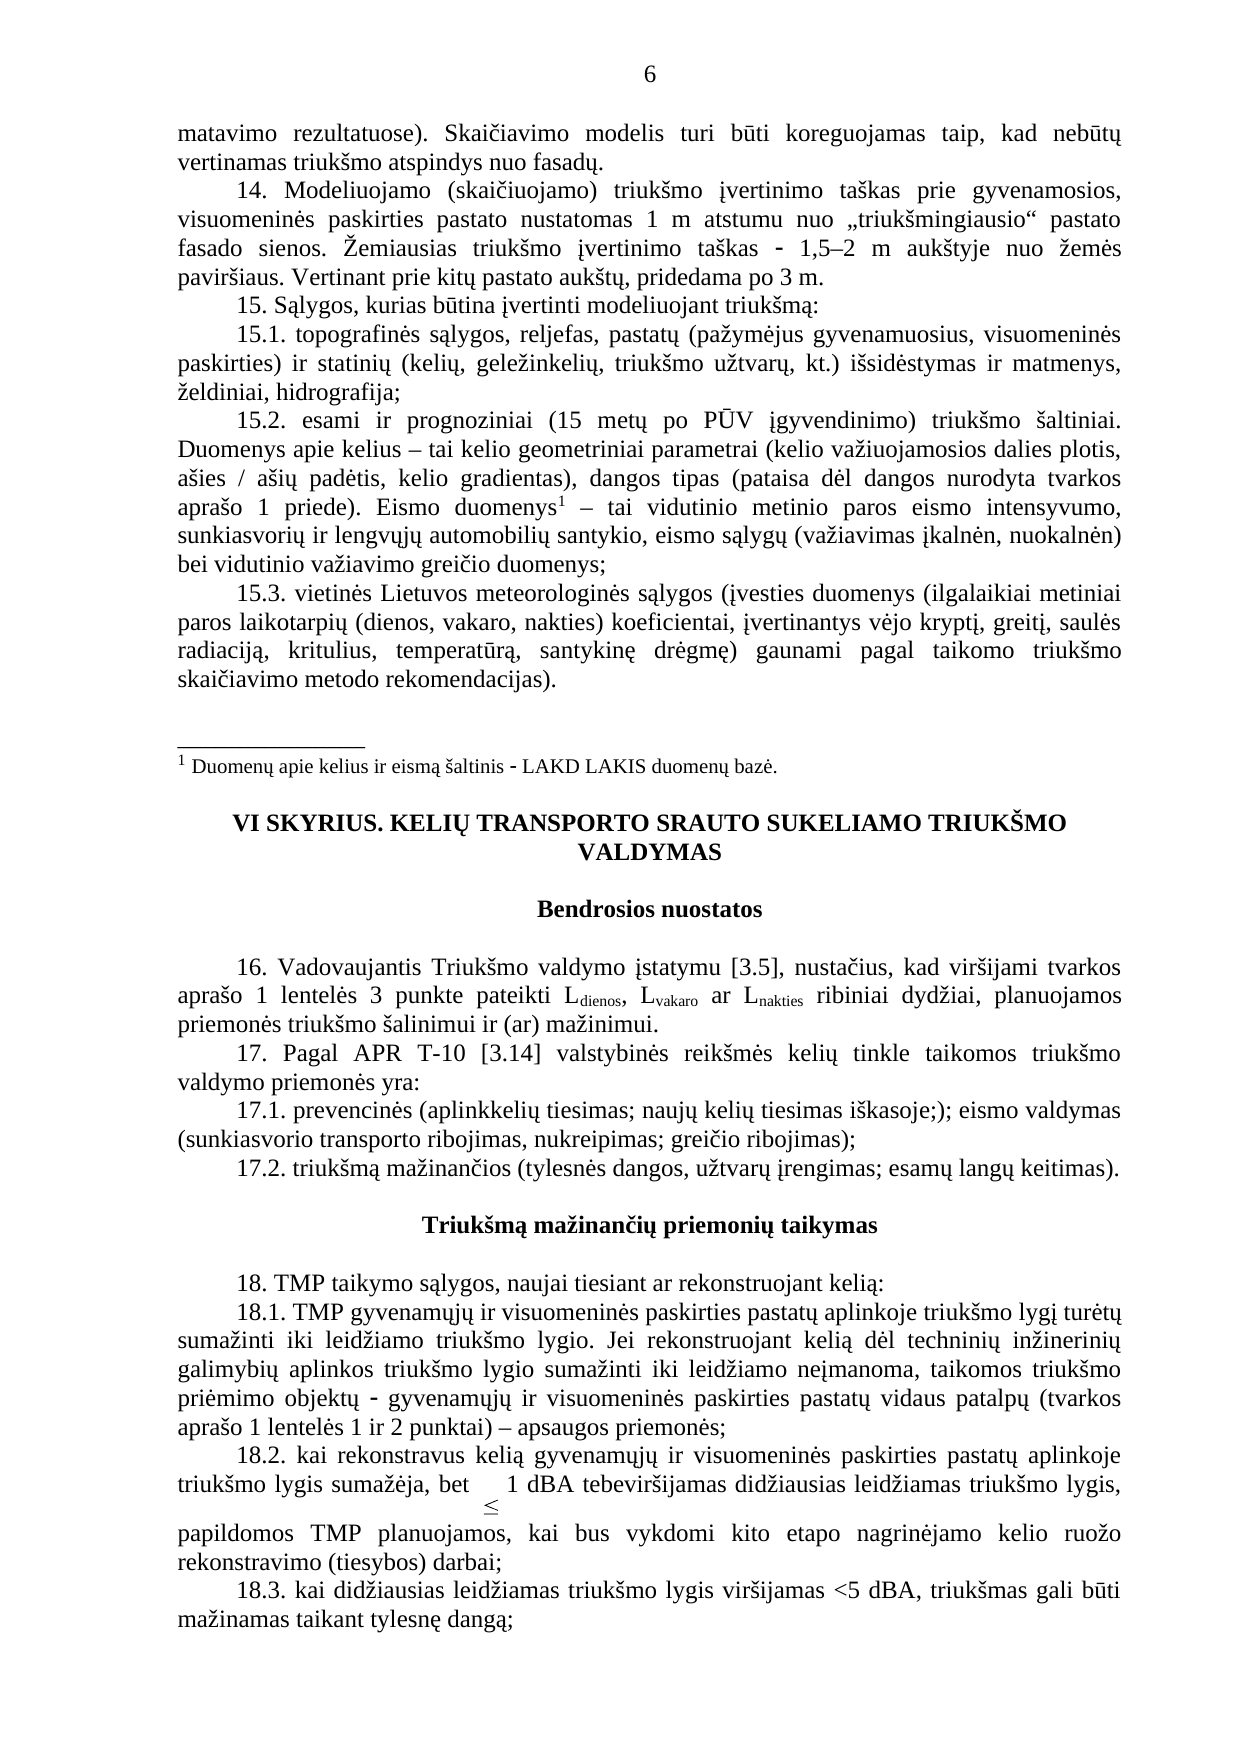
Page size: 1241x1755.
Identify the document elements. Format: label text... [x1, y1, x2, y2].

text 18.3. kai didžiausias leidžiamas triukšmo lygis viršijamas <5 dBA, triukšmas gali būti mažinamas taikant tylesnę dangą; [177, 1576, 1122, 1633]
text 17.1. prevencinės (aplinkkelių tiesimas; naujų kelių tiesimas iškasoje;); eismo valdymas (sunkiasvorio transporto ribojimas, nukreipimas; greičio ribojimas); [177, 1096, 1122, 1153]
text VI SKYRIUS. KELIŲ TRANSPORTO SRAUTO SUKELIAMO TRIUKŠMO VALDYMAS [177, 808, 1122, 866]
text 14. Modeliuojamo (skaičiuojamo) triukšmo įvertinimo taškas prie gyvenamosios, visuomeninės paskirties pastato nustatomas 1 m atstumu nuo „triukšmingiausio“ pastato fasado sienos. Žemiausias triukšmo įvertinimo taškas  1,5–2 m aukštyje nuo žemės paviršiaus. Vertinant prie kitų pastato aukštų, pridedama po 3 m. [177, 176, 1122, 291]
text _______________ [177, 722, 1122, 751]
text 18.2. kai rekonstravus kelią gyvenamųjų ir visuomeninės paskirties pastatų aplinkoje triukšmo lygis sumažėja, bet <= 1 dBA tebeviršijamas didžiausias leidžiamas triukšmo lygis, papildomos TMP planuojamos, kai bus vykdomi kito etapo nagrinėjamo kelio ruožo rekonstravimo (tiesybos) darbai; [177, 1441, 1122, 1576]
text 18. TMP taikymo sąlygos, naujai tiesiant ar rekonstruojant kelią: [177, 1268, 1122, 1297]
text 17.2. triukšmą mažinančios (tylesnės dangos, užtvarų įrengimas; esamų langų keitimas). [177, 1153, 1122, 1182]
text 16. Vadovaujantis Triukšmo valdymo įstatymu [3.5], nustačius, kad viršijami tvarkos aprašo 1 lentelės 3 punkte pateikti Ldienos, Lvakaro ar Lnakties ribiniai dydžiai, planuojamos priemonės triukšmo šalinimui ir (ar) mažinimui. [177, 952, 1122, 1038]
text 15.1. topografinės sąlygos, reljefas, pastatų (pažymėjus gyvenamuosius, visuomeninės paskirties) ir statinių (kelių, geležinkelių, triukšmo užtvarų, kt.) išsidėstymas ir matmenys, želdiniai, hidrografija; [177, 319, 1122, 406]
text 15. Sąlygos, kurias būtina įvertinti modeliuojant triukšmą: [177, 291, 1122, 319]
text 1 Duomenų apie kelius ir eismą šaltinis  LAKD LAKIS duomenų bazė. [177, 751, 1122, 779]
text Bendrosios nuostatos [177, 894, 1122, 923]
text 17. Pagal APR T-10 [3.14] valstybinės reikšmės kelių tinkle taikomos triukšmo valdymo priemonės yra: [177, 1038, 1122, 1096]
text matavimo rezultatuose). Skaičiavimo modelis turi būti koreguojamas taip, kad nebūtų vertinamas triukšmo atspindys nuo fasadų. [177, 118, 1122, 176]
text 18.1. TMP gyvenamųjų ir visuomeninės paskirties pastatų aplinkoje triukšmo lygį turėtų sumažinti iki leidžiamo triukšmo lygio. Jei rekonstruojant kelią dėl techninių inžinerinių galimybių aplinkos triukšmo lygio sumažinti iki leidžiamo neįmanoma, taikomos triukšmo priėmimo objektų  gyvenamųjų ir visuomeninės paskirties pastatų vidaus patalpų (tvarkos aprašo 1 lentelės 1 ir 2 punktai) – apsaugos priemonės; [177, 1297, 1122, 1441]
text 15.3. vietinės Lietuvos meteorologinės sąlygos (įvesties duomenys (ilgalaikiai metiniai paros laikotarpių (dienos, vakaro, nakties) koeficientai, įvertinantys vėjo kryptį, greitį, saulės radiaciją, kritulius, temperatūrą, santykinę drėgmę) gaunami pagal taikomo triukšmo skaičiavimo metodo rekomendacijas). [177, 578, 1122, 693]
text 15.2. esami ir prognoziniai (15 metų po PŪV įgyvendinimo) triukšmo šaltiniai. Duomenys apie kelius – tai kelio geometriniai parametrai (kelio važiuojamosios dalies plotis, ašies / ašių padėtis, kelio gradientas), dangos tipas (pataisa dėl dangos nurodyta tvarkos aprašo 1 priede). Eismo duomenys1 – tai vidutinio metinio paros eismo intensyvumo, sunkiasvorių ir lengvųjų automobilių santykio, eismo sąlygų (važiavimas įkalnėn, nuokalnėn) bei vidutinio važiavimo greičio duomenys; [177, 406, 1122, 578]
text Triukšmą mažinančių priemonių taikymas [177, 1211, 1122, 1239]
